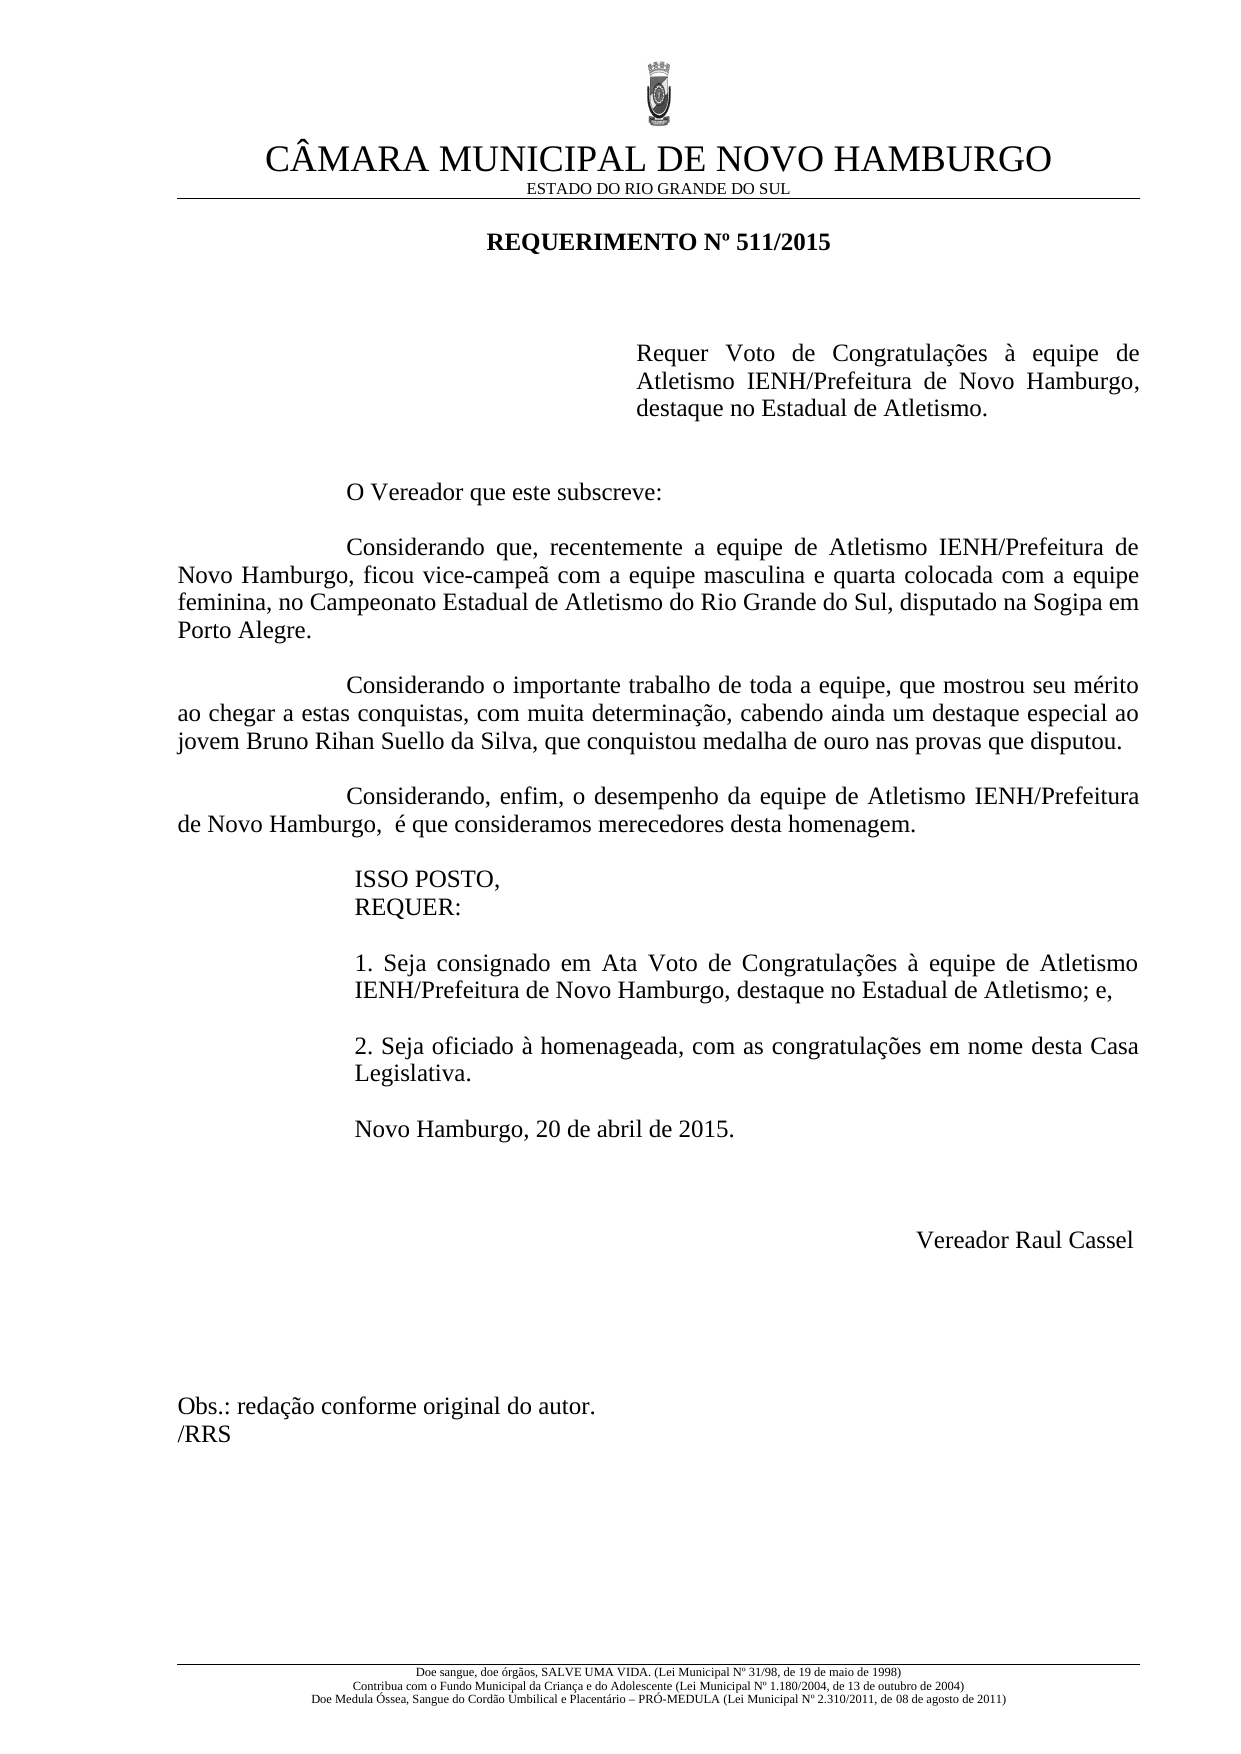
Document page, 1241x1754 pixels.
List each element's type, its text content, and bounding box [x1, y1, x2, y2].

text REQUER: [177, 893, 1140, 921]
text O Vereador que este subscreve: [177, 478, 1140, 505]
text Considerando que, recentemente a equipe de Atletismo IENH/Prefeitura de Novo Hamburgo, ficou vice-campeã com a equipe masculina e quarta colocada com a equipe feminina, no Campeonato Estadual de Atletismo do Rio Grande do Sul, disputado na Sogipa em Porto Alegre. [177, 533, 1140, 644]
text 1. Seja consignado em Ata Voto de Congratulações à equipe de Atletismo IENH/Prefeitura de Novo Hamburgo, destaque no Estadual de Atletismo; e, [354, 949, 1140, 1004]
text Vereador Raul Cassel [177, 1226, 1140, 1253]
text Considerando, enfim, o desempenho da equipe de Atletismo IENH/Prefeitura de Novo Hamburgo, é que consideramos merecedores desta homenagem. [177, 782, 1140, 838]
text ISSO POSTO, [177, 866, 1140, 893]
text Novo Hamburgo, 20 de abril de 2015. [177, 1115, 1140, 1143]
text /RRS [177, 1420, 1140, 1447]
text Obs.: redação conforme original do autor. [177, 1392, 1140, 1420]
text Considerando o importante trabalho de toda a equipe, que mostrou seu mérito ao chegar a estas conquistas, com muita determinação, cabendo ainda um destaque especial ao jovem Bruno Rihan Suello da Silva, que conquistou medalha de ouro nas provas que disputou. [177, 672, 1140, 755]
text REQUERIMENTO Nº 511/2015 [177, 228, 1140, 256]
text Requer Voto de Congratulações à equipe de Atletismo IENH/Prefeitura de Novo Hamburgo, destaque no Estadual de Atletismo. [636, 339, 1140, 422]
text 2. Seja oficiado à homenageada, com as congratulações em nome desta Casa Legislativa. [354, 1032, 1140, 1087]
